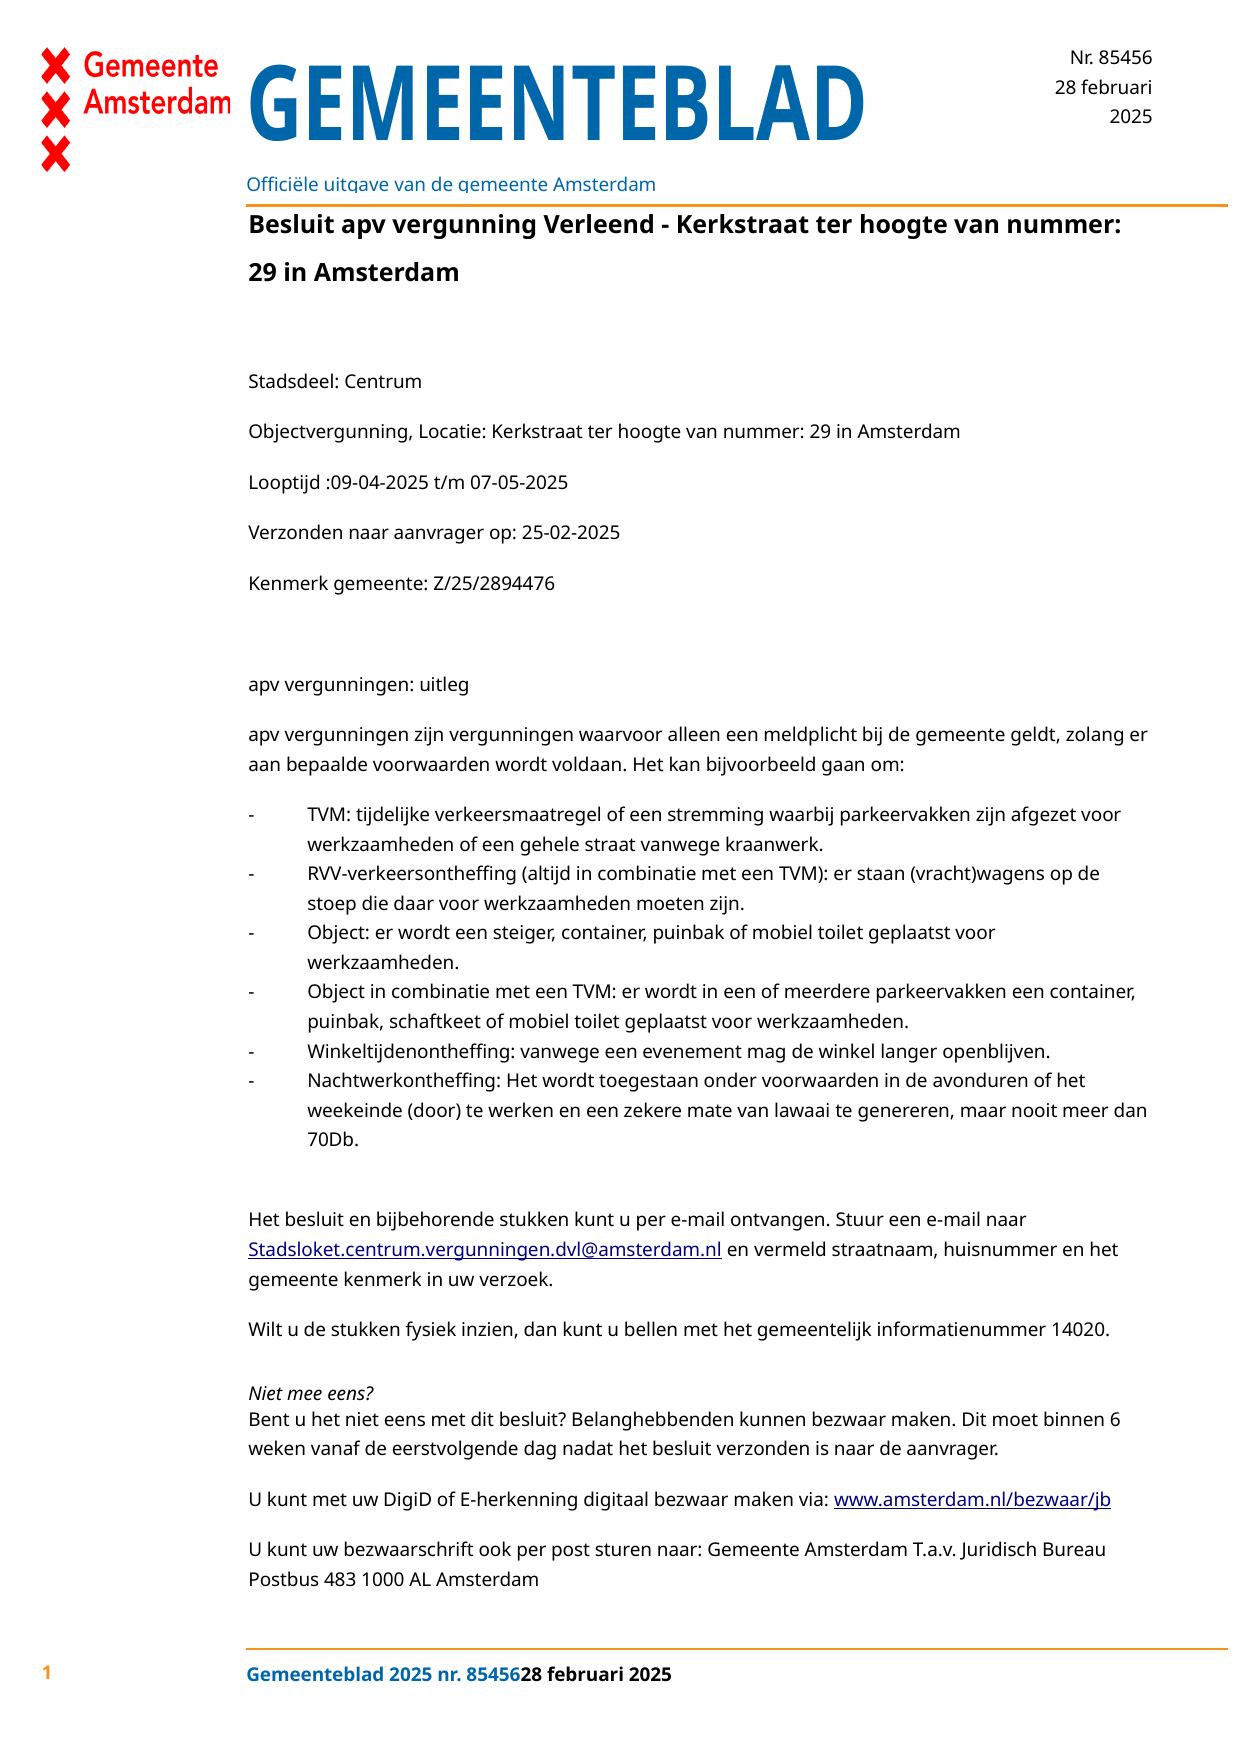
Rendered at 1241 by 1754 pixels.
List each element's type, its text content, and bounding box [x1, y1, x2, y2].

text U kunt met uw DigiD of E-herkenning digitaal bezwaar maken via: www.amsterdam.nl/bezwaar/jb [248, 1486, 1152, 1512]
list RVV-verkeersontheffing (altijd in combinatie met een TVM): er staan (vracht)wagens op de stoep die daar voor werkzaamheden moeten zijn. [248, 860, 1152, 916]
text Bent u het niet eens met dit besluit? Belanghebbenden kunnen bezwaar maken. Dit moet binnen 6 weken vanaf de eerstvolgende dag nadat het besluit verzonden is naar de aanvrager. [248, 1406, 1152, 1461]
list Object in combinatie met een TVM: er wordt in een of meerdere parkeervakken een container, puinbak, schaftkeet of mobiel toilet geplaatst voor werkzaamheden. [248, 979, 1152, 1034]
text Verzonden naar aanvrager op: 25-02-2025 [248, 519, 1152, 545]
picture [41, 47, 231, 172]
text Besluit apv vergunning Verleend - Kerkstraat ter hoogte van nummer: 29 in Amsterdam [248, 207, 1152, 288]
text U kunt uw bezwaarschrift ook per post sturen naar: Gemeente Amsterdam T.a.v. Juridisch Bureau Postbus 483 1000 AL Amsterdam [248, 1536, 1152, 1592]
text Looptijd :09-04-2025 t/m 07-05-2025 [248, 469, 1152, 495]
text Niet mee eens? [248, 1380, 1152, 1406]
text apv vergunningen: uitleg [248, 671, 1152, 697]
text Kenmerk gemeente: Z/25/2894476 [248, 570, 1152, 596]
text Objectvergunning, Locatie: Kerkstraat ter hoogte van nummer: 29 in Amsterdam [248, 419, 1152, 444]
list Nachtwerkontheffing: Het wordt toegestaan onder voorwaarden in de avonduren of het weekeinde (door) te werken en een zekere mate van lawaai te genereren, maar nooit meer dan 70Db. [248, 1067, 1152, 1152]
text apv vergunningen zijn vergunningen waarvoor alleen een meldplicht bij de gemeente geldt, zolang er aan bepaalde voorwaarden wordt voldaan. Het kan bijvoorbeeld gaan om: [248, 721, 1152, 777]
list TVM: tijdelijke verkeersmaatregel of een stremming waarbij parkeervakken zijn afgezet voor werkzaamheden of een gehele straat vanwege kraanwerk. [248, 801, 1152, 857]
text Wilt u de stukken fysiek inzien, dan kunt u bellen met het gemeentelijk informatienummer 14020. [248, 1316, 1152, 1342]
list Object: er wordt een steiger, container, puinbak of mobiel toilet geplaatst voor werkzaamheden. [248, 919, 1152, 975]
list Winkeltijdenontheffing: vanwege een evenement mag de winkel langer openblijven. [248, 1038, 1152, 1064]
text Stadsdeel: Centrum [248, 368, 1152, 394]
text Het besluit en bijbehorende stukken kunt u per e-mail ontvangen. Stuur een e-mail naar Stadsloket.centrum.vergunningen.dvl@amsterdam.nl en vermeld straatnaam, huisnummer en het gemeente kenmerk in uw verzoek. [248, 1207, 1152, 1292]
